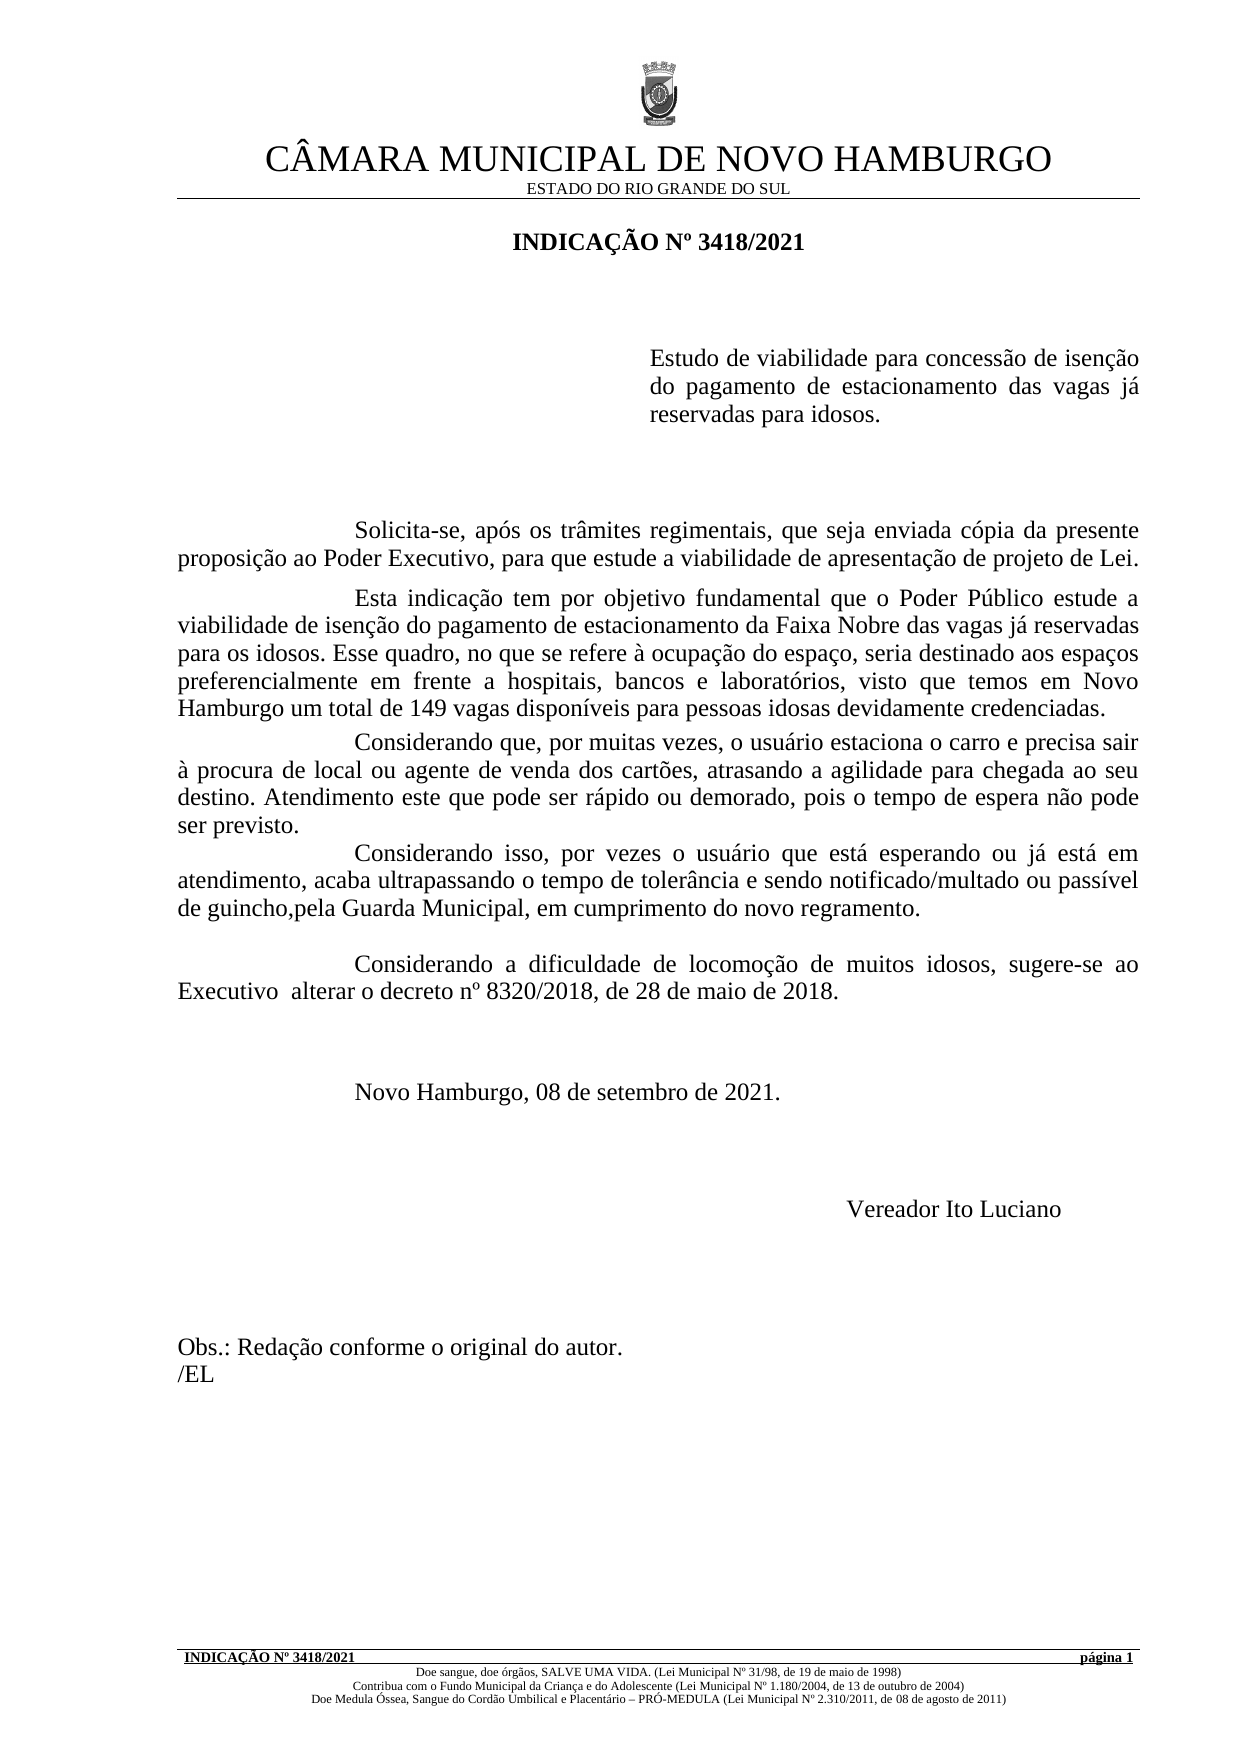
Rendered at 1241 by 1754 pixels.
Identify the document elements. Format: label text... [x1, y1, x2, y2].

text Solicita-se, após os trâmites regimentais, que seja enviada cópia da presente proposição ao Poder Executivo, para que estude a viabilidade de apresentação de projeto de Lei. [177, 516, 1140, 572]
text Considerando que, por muitas vezes, o usuário estaciona o carro e precisa sair à procura de local ou agente de venda dos cartões, atrasando a agilidade para chegada ao seu destino. Atendimento este que pode ser rápido ou demorado, pois o tempo de espera não pode ser previsto. [177, 728, 1140, 839]
text Esta indicação tem por objetivo fundamental que o Poder Público estude a viabilidade de isenção do pagamento de estacionamento da Faixa Nobre das vagas já reservadas para os idosos. Esse quadro, no que se refere à ocupação do espaço, seria destinado aos espaços preferencialmente em frente a hospitais, bancos e laboratórios, visto que temos em Novo Hamburgo um total de 149 vagas disponíveis para pessoas idosas devidamente credenciadas. [177, 584, 1140, 722]
text Considerando isso, por vezes o usuário que está esperando ou já está em atendimento, acaba ultrapassando o tempo de tolerância e sendo notificado/multado ou passível de guincho,pela Guarda Municipal, em cumprimento do novo regramento. [177, 839, 1140, 922]
text /EL [177, 1361, 1140, 1388]
text Obs.: Redação conforme o original do autor. [177, 1333, 1140, 1361]
text Considerando a dificuldade de locomoção de muitos idosos, sugere-se ao Executivo alterar o decreto nº 8320/2018, de 28 de maio de 2018. [177, 950, 1140, 1005]
text Novo Hamburgo, 08 de setembro de 2021. [177, 1078, 1140, 1106]
text INDICAÇÃO Nº 3418/2021 [177, 228, 1140, 256]
text Estudo de viabilidade para concessão de isenção do pagamento de estacionamento das vagas já reservadas para idosos. [649, 344, 1140, 428]
text Vereador Ito Luciano [768, 1195, 1140, 1222]
